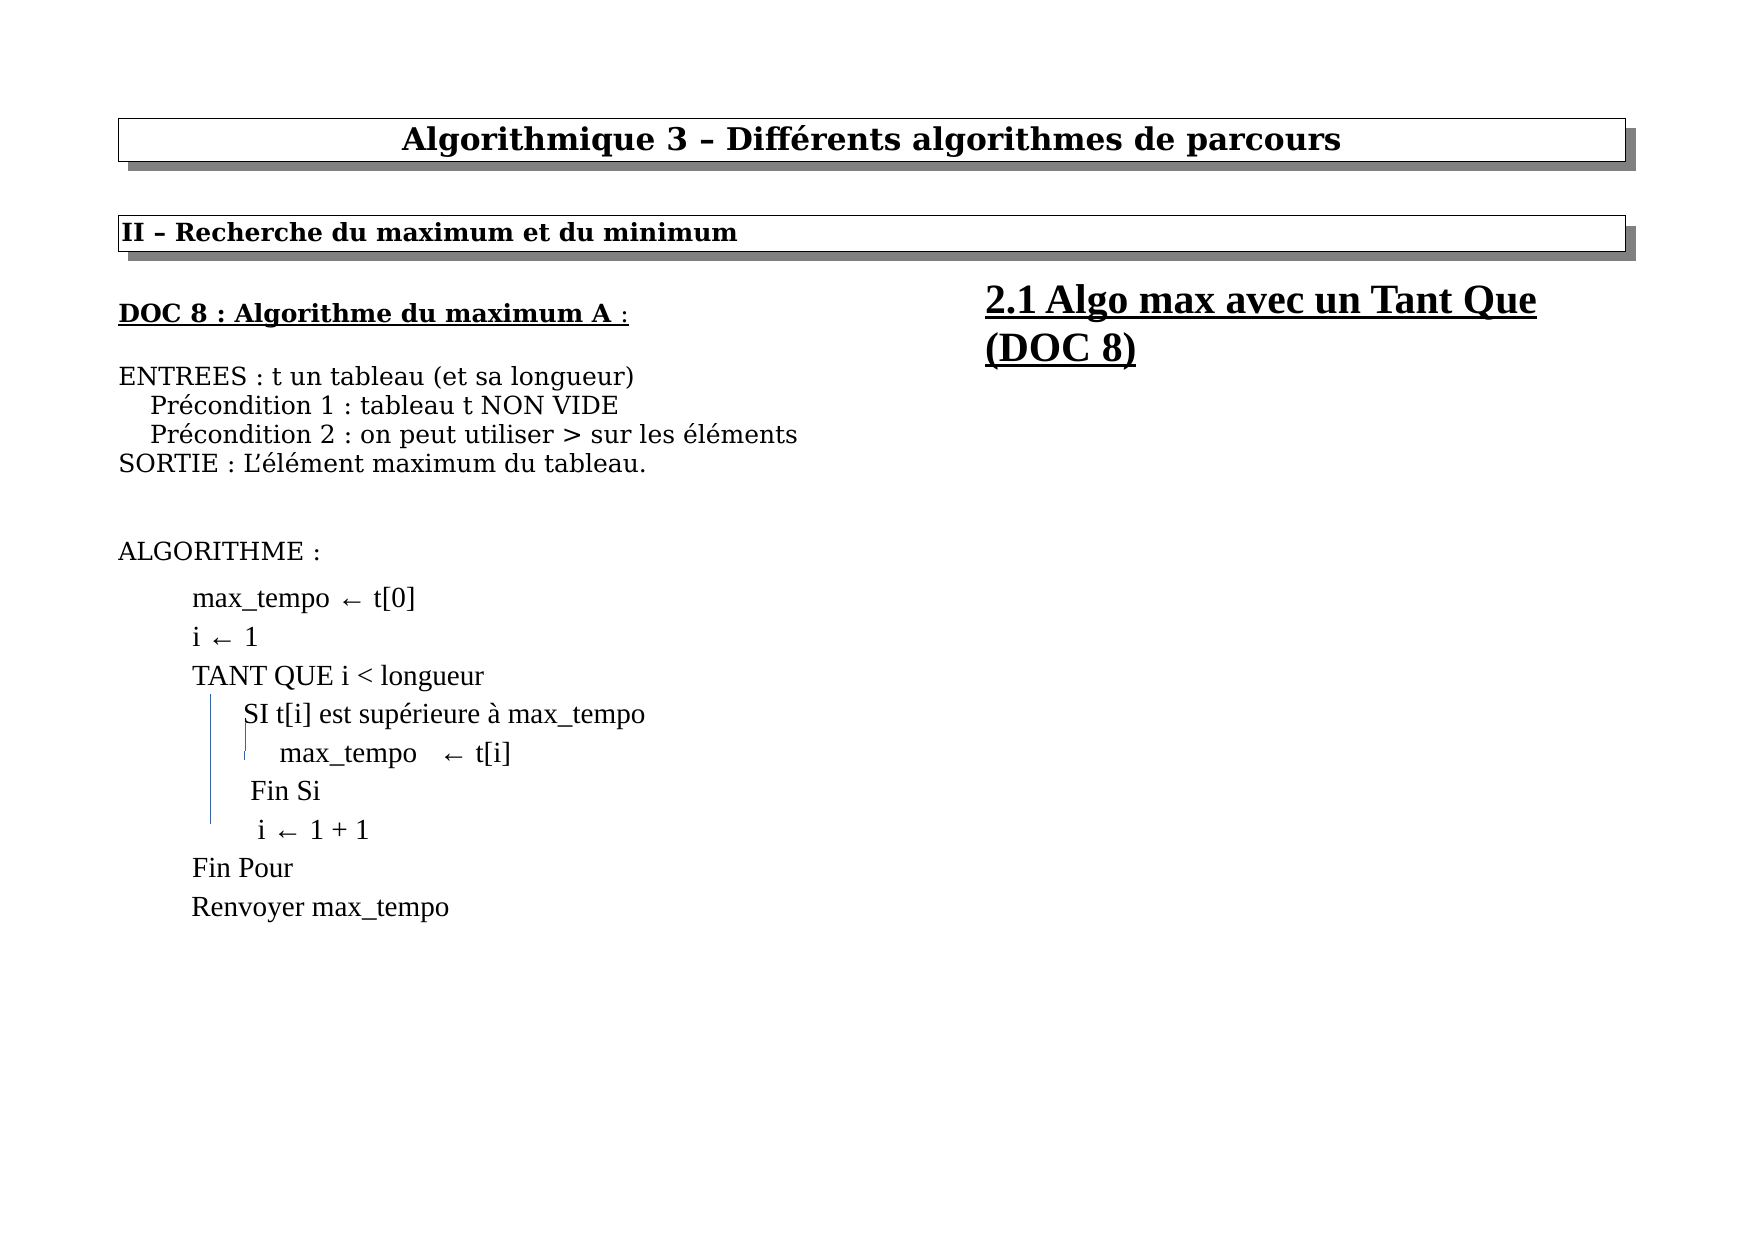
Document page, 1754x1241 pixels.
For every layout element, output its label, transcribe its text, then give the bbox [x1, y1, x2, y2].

table_header [119, 928, 172, 962]
text Précondition 1 : tableau t NON VIDE [118, 391, 1636, 420]
list max_tempo ← t[i] [211, 735, 1636, 768]
table_header [172, 928, 1228, 962]
text ENTREES : t un tableau (et sa longueur) [118, 362, 1636, 391]
list SI t[i] est supérieure à max_tempo [211, 696, 1636, 730]
list i ← 1 + 1 [162, 812, 1636, 845]
text SORTIE : L’élément maximum du tableau. [118, 449, 1636, 478]
list TANT QUE i < longueur [162, 658, 1636, 691]
text Renvoyer max_tempo [118, 889, 1636, 922]
text i ← 1 [118, 619, 1636, 653]
subtitle II – Recherche du maximum et du minimum [119, 216, 1625, 251]
text ALGORITHME : [118, 537, 1636, 566]
text DOC 8 : Algorithme du maximum A : [118, 299, 1636, 328]
text Précondition 2 : on peut utiliser > sur les éléments [118, 420, 1636, 449]
list Fin Si [211, 773, 1636, 807]
list Fin Pour [162, 850, 1636, 884]
title Algorithmique 3 – Différents algorithmes de parcours [119, 119, 1625, 161]
list [162, 735, 210, 768]
list [162, 773, 210, 807]
list [162, 696, 210, 730]
text max_tempo ← t[0] [118, 581, 1636, 614]
